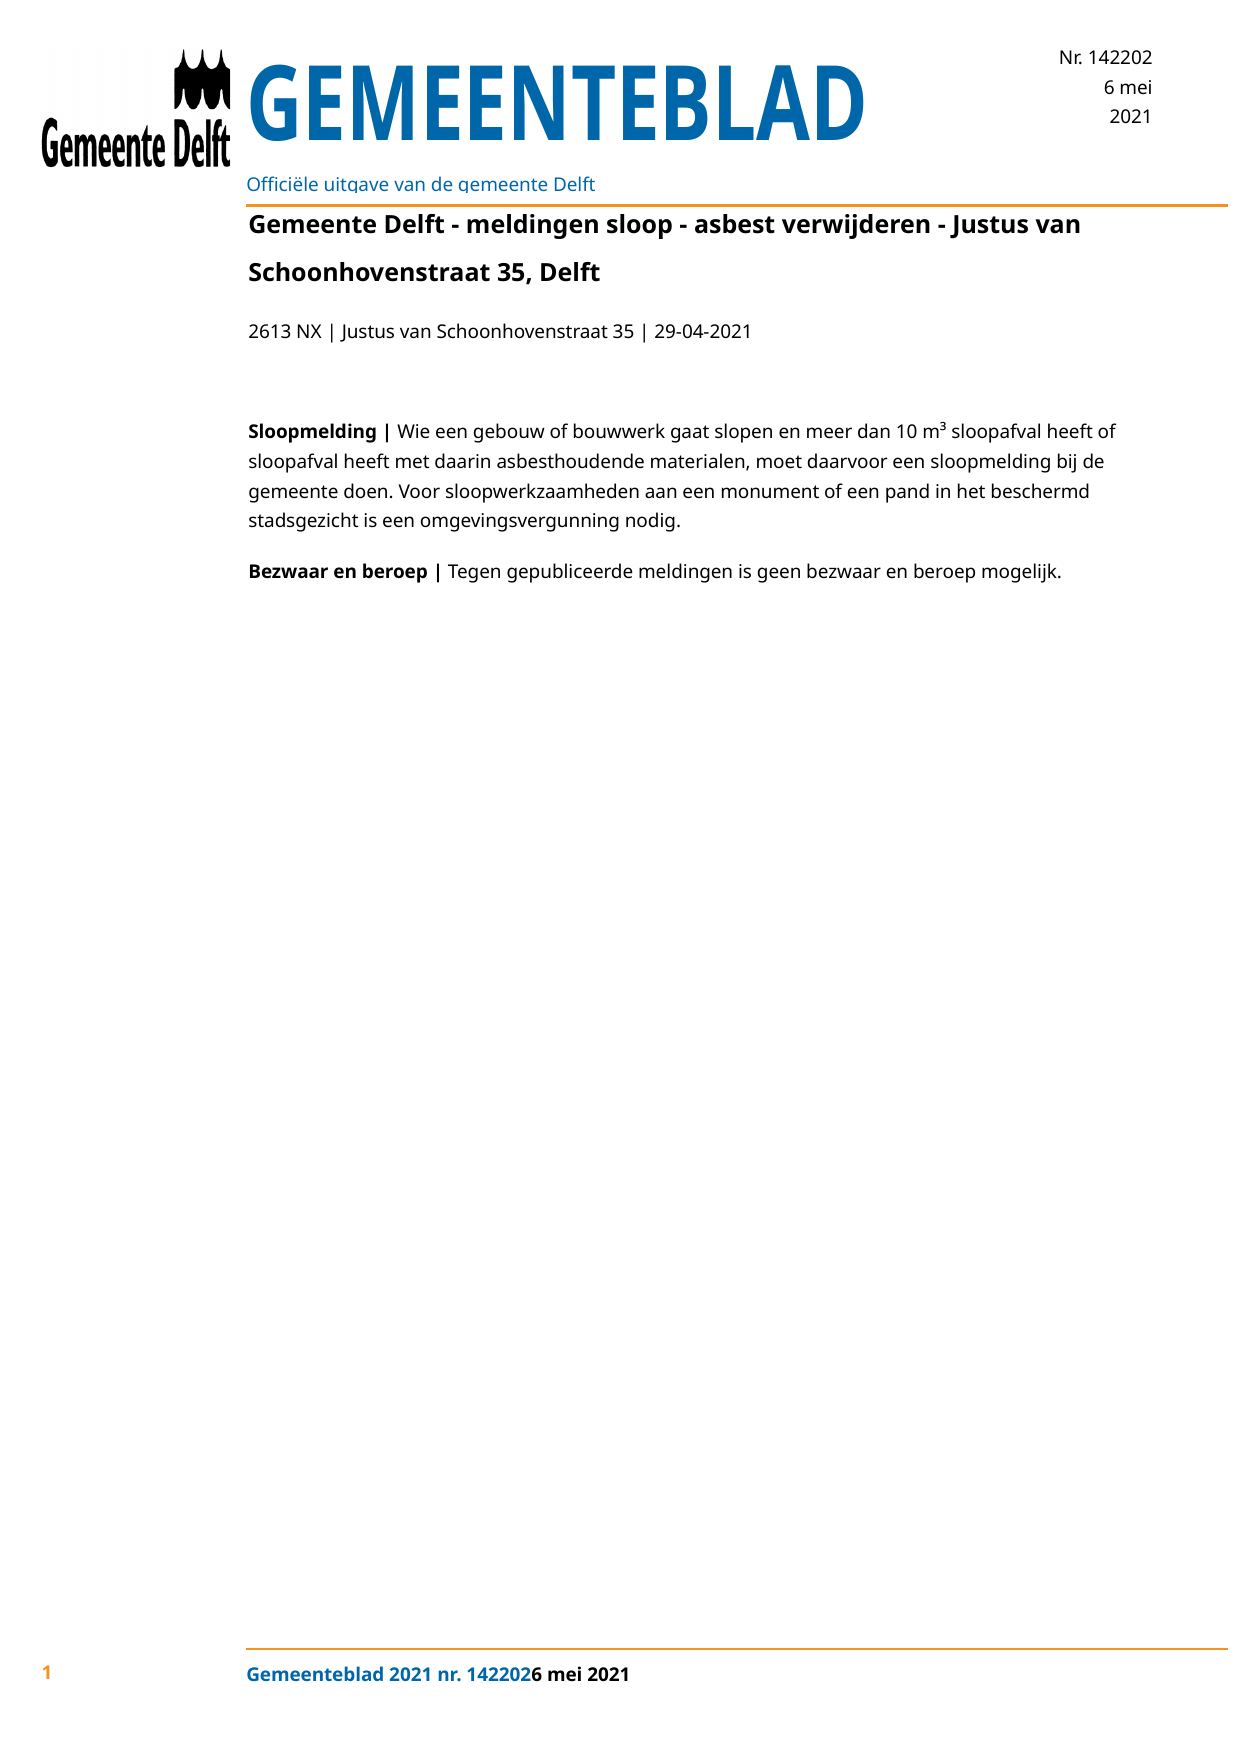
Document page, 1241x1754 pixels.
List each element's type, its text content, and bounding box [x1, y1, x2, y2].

text Sloopmelding | Wie een gebouw of bouwwerk gaat slopen en meer dan 10 m³ sloopafval heeft of sloopafval heeft met daarin asbesthoudende materialen, moet daarvoor een sloopmelding bij de gemeente doen. Voor sloopwerkzaamheden aan een monument of een pand in het beschermd stadsgezicht is een omgevingsvergunning nodig. [248, 419, 1152, 533]
text 2613 NX | Justus van Schoonhovenstraat 35 | 29-04-2021 [248, 318, 1152, 344]
picture [41, 47, 231, 172]
text Gemeente Delft - meldingen sloop - asbest verwijderen - Justus van Schoonhovenstraat 35, Delft [248, 207, 1152, 288]
text Bezwaar en beroep | Tegen gepubliceerde meldingen is geen bezwaar en beroep mogelijk. [248, 558, 1152, 584]
